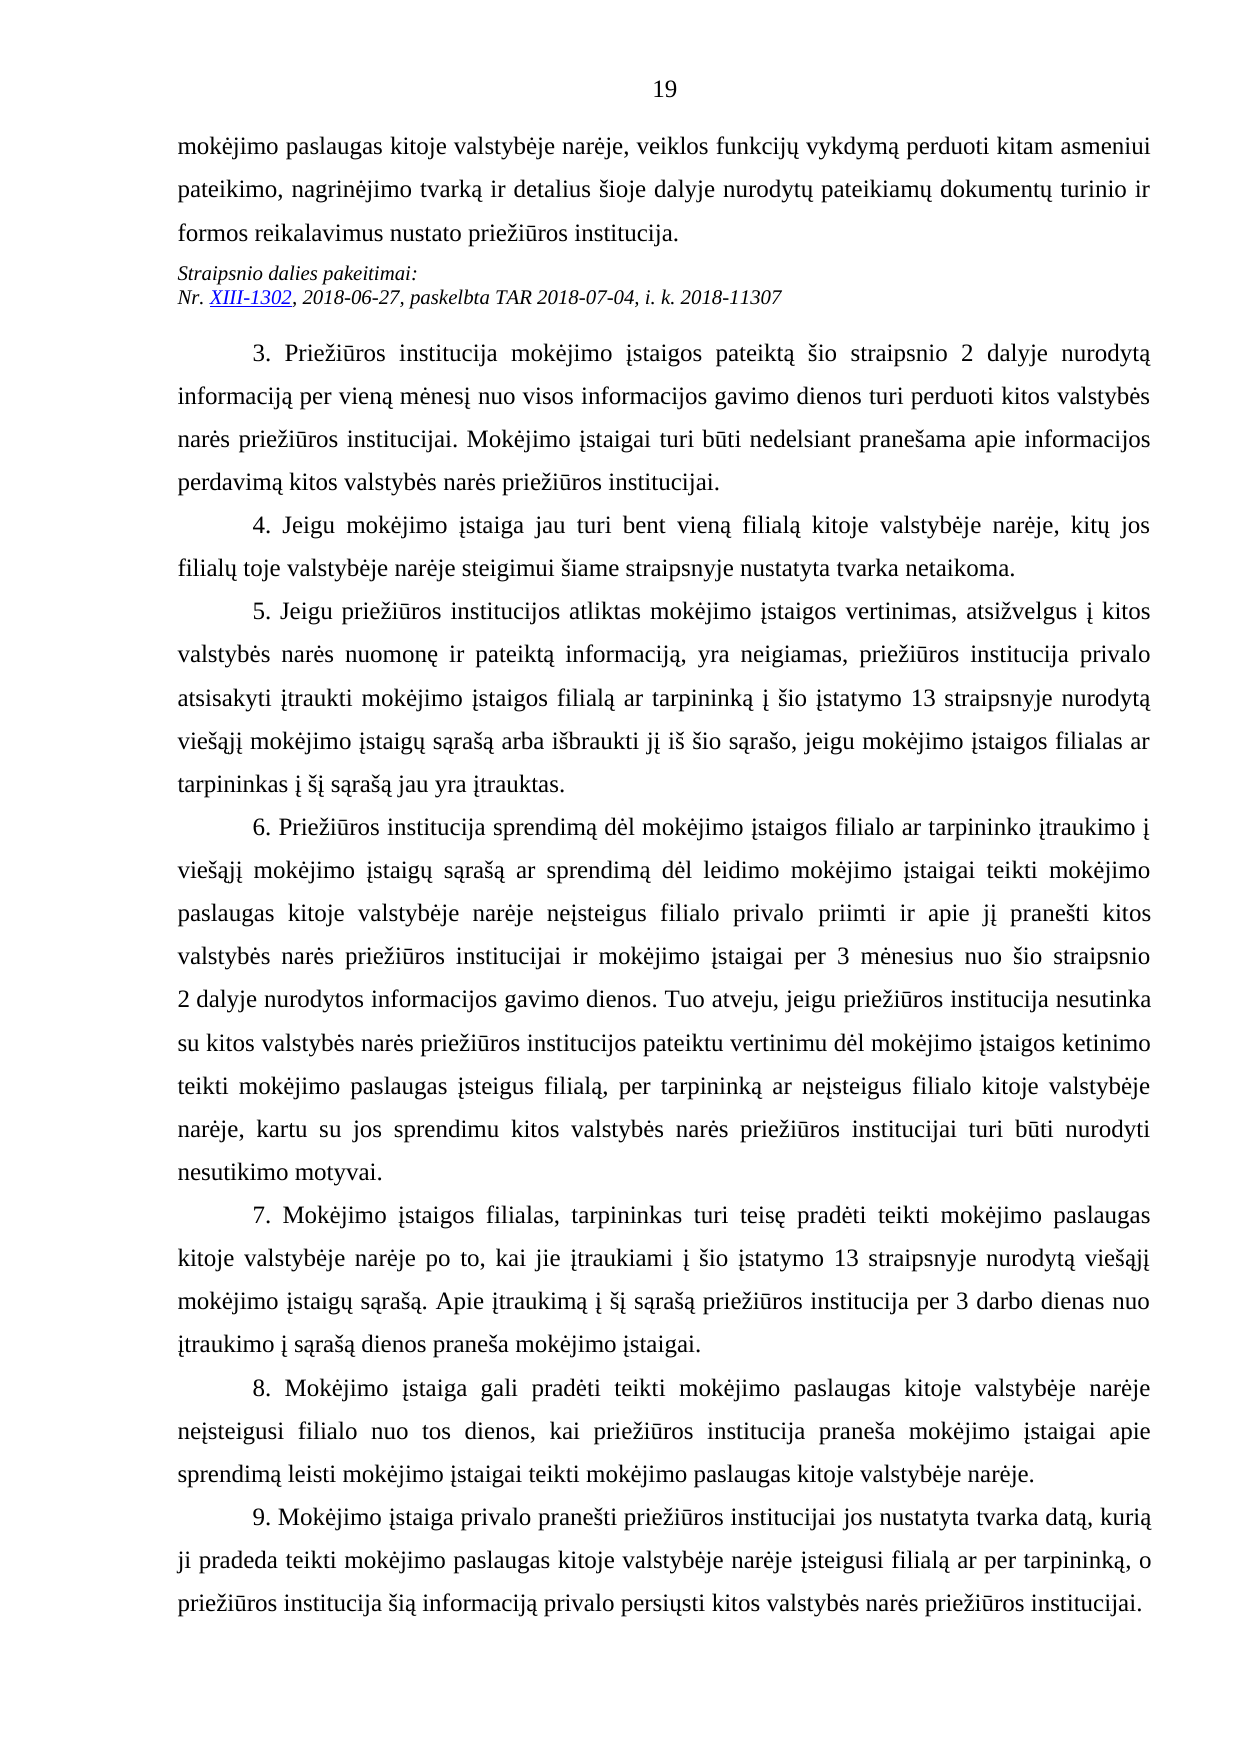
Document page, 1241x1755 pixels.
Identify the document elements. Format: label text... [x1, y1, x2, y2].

text 7. Mokėjimo įstaigos filialas, tarpininkas turi teisę pradėti teikti mokėjimo paslaugas kitoje valstybėje narėje po to, kai jie įtraukiami į šio įstatymo 13 straipsnyje nurodytą viešąjį mokėjimo įstaigų sąrašą. Apie įtraukimą į šį sąrašą priežiūros institucija per 3 darbo dienas nuo įtraukimo į sąrašą dienos praneša mokėjimo įstaigai. [177, 1200, 1152, 1358]
text Straipsnio dalies pakeitimai: [177, 261, 1152, 285]
text 3. Priežiūros institucija mokėjimo įstaigos pateiktą šio straipsnio 2 dalyje nurodytą informaciją per vieną mėnesį nuo visos informacijos gavimo dienos turi perduoti kitos valstybės narės priežiūros institucijai. Mokėjimo įstaigai turi būti nedelsiant pranešama apie informacijos perdavimą kitos valstybės narės priežiūros institucijai. [177, 338, 1152, 496]
text 9. Mokėjimo įstaiga privalo pranešti priežiūros institucijai jos nustatyta tvarka datą, kurią ji pradeda teikti mokėjimo paslaugas kitoje valstybėje narėje įsteigusi filialą ar per tarpininką, o priežiūros institucija šią informaciją privalo persiųsti kitos valstybės narės priežiūros institucijai. [177, 1502, 1152, 1617]
text mokėjimo paslaugas kitoje valstybėje narėje, veiklos funkcijų vykdymą perduoti kitam asmeniui pateikimo, nagrinėjimo tvarką ir detalius šioje dalyje nurodytų pateikiamų dokumentų turinio ir formos reikalavimus nustato priežiūros institucija. [177, 131, 1152, 246]
text Nr. XIII-1302, 2018-06-27, paskelbta TAR 2018-07-04, i. k. 2018-11307 [177, 285, 1152, 309]
text 5. Jeigu priežiūros institucijos atliktas mokėjimo įstaigos vertinimas, atsižvelgus į kitos valstybės narės nuomonę ir pateiktą informaciją, yra neigiamas, priežiūros institucija privalo atsisakyti įtraukti mokėjimo įstaigos filialą ar tarpininką į šio įstatymo 13 straipsnyje nurodytą viešąjį mokėjimo įstaigų sąrašą arba išbraukti jį iš šio sąrašo, jeigu mokėjimo įstaigos filialas ar tarpininkas į šį sąrašą jau yra įtrauktas. [177, 596, 1152, 798]
text 4. Jeigu mokėjimo įstaiga jau turi bent vieną filialą kitoje valstybėje narėje, kitų jos filialų toje valstybėje narėje steigimui šiame straipsnyje nustatyta tvarka netaikoma. [177, 510, 1152, 582]
text 6. Priežiūros institucija sprendimą dėl mokėjimo įstaigos filialo ar tarpininko įtraukimo į viešąjį mokėjimo įstaigų sąrašą ar sprendimą dėl leidimo mokėjimo įstaigai teikti mokėjimo paslaugas kitoje valstybėje narėje neįsteigus filialo privalo priimti ir apie jį pranešti kitos valstybės narės priežiūros institucijai ir mokėjimo įstaigai per 3 mėnesius nuo šio straipsnio 2 dalyje nurodytos informacijos gavimo dienos. Tuo atveju, jeigu priežiūros institucija nesutinka su kitos valstybės narės priežiūros institucijos pateiktu vertinimu dėl mokėjimo įstaigos ketinimo teikti mokėjimo paslaugas įsteigus filialą, per tarpininką ar neįsteigus filialo kitoje valstybėje narėje, kartu su jos sprendimu kitos valstybės narės priežiūros institucijai turi būti nurodyti nesutikimo motyvai. [177, 812, 1152, 1186]
text 8. Mokėjimo įstaiga gali pradėti teikti mokėjimo paslaugas kitoje valstybėje narėje neįsteigusi filialo nuo tos dienos, kai priežiūros institucija praneša mokėjimo įstaigai apie sprendimą leisti mokėjimo įstaigai teikti mokėjimo paslaugas kitoje valstybėje narėje. [177, 1373, 1152, 1488]
